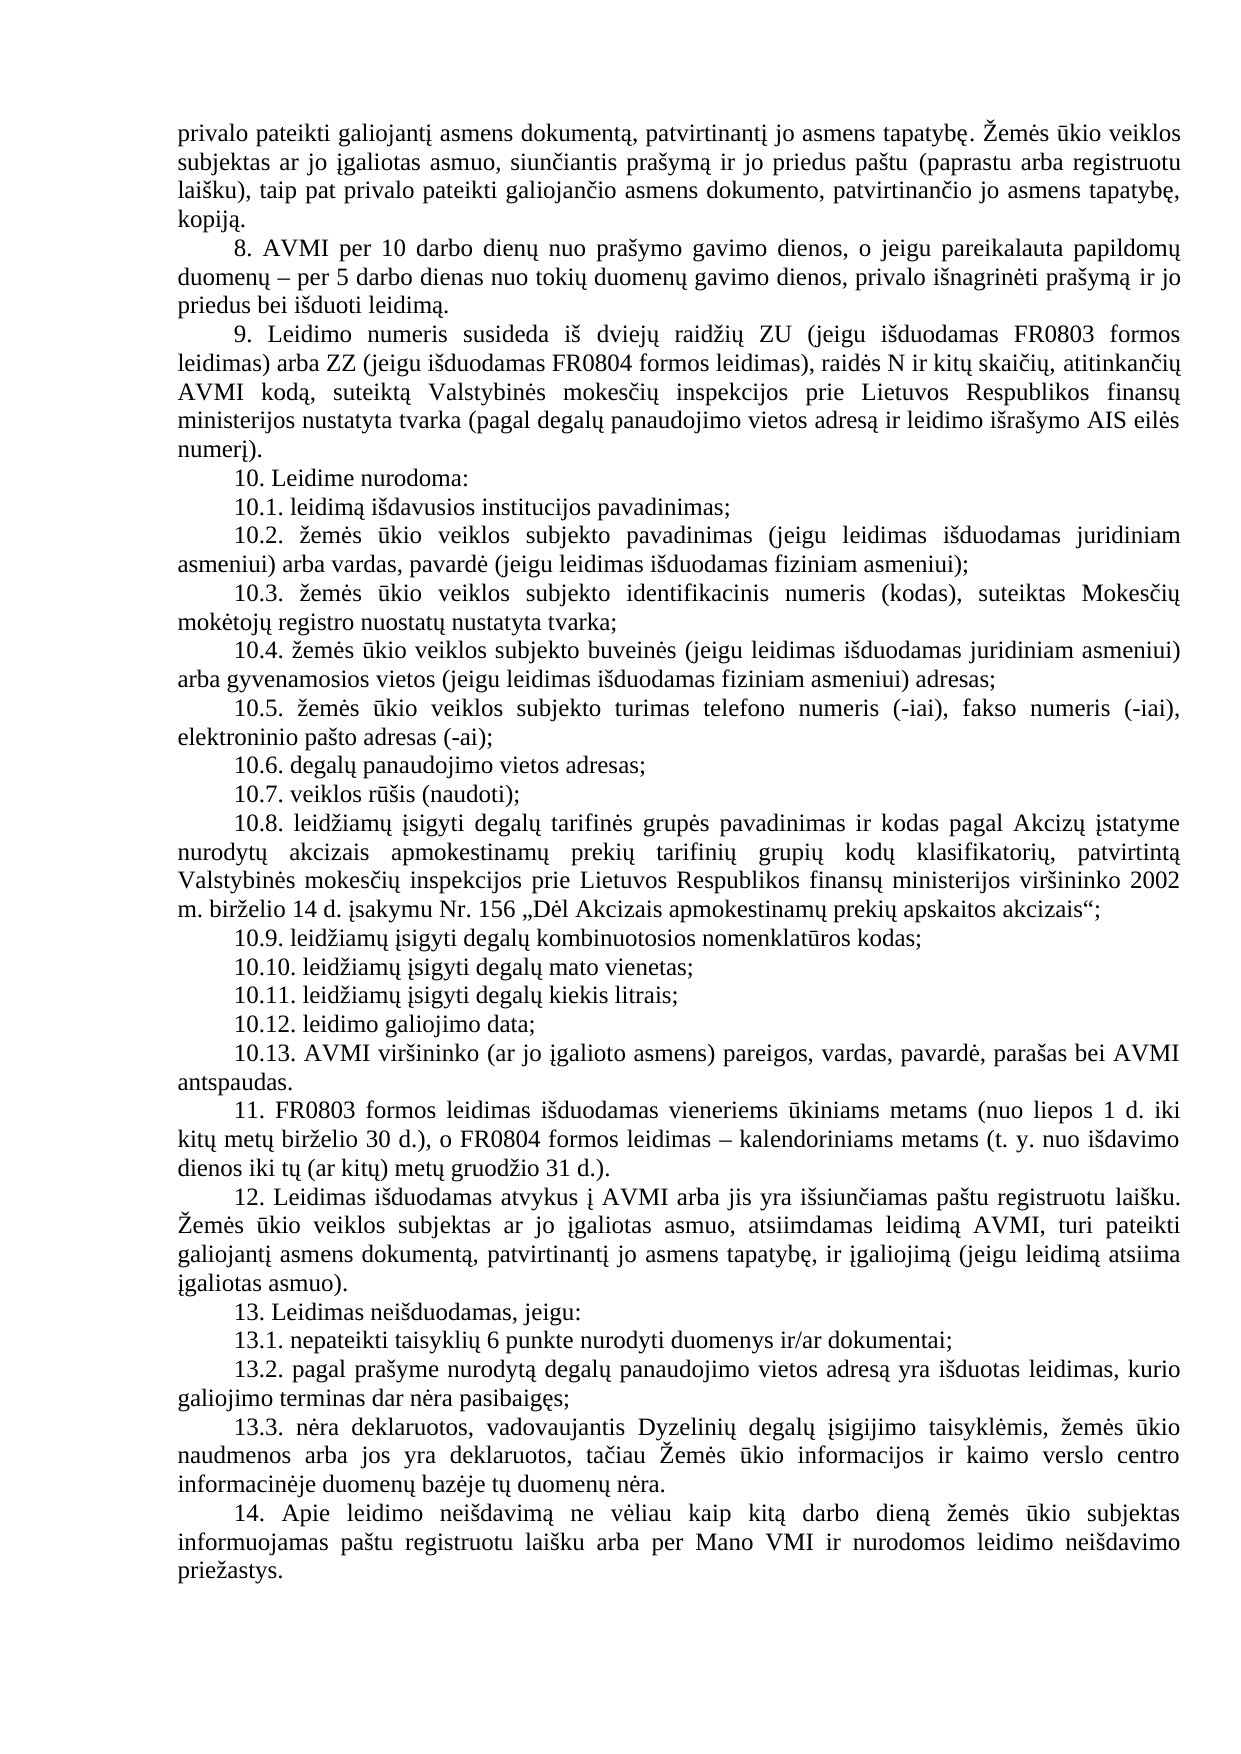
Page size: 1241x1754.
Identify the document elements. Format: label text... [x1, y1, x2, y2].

text 10.3. žemės ūkio veiklos subjekto identifikacinis numeris (kodas), suteiktas Mokesčių mokėtojų registro nuostatų nustatyta tvarka; [177, 578, 1181, 636]
text 13.1. nepateikti taisyklių 6 punkte nurodyti duomenys ir/ar dokumentai; [177, 1326, 1181, 1354]
text 10.5. žemės ūkio veiklos subjekto turimas telefono numeris (-iai), fakso numeris (-iai), elektroninio pašto adresas (-ai); [177, 693, 1181, 751]
text 10.13. AVMI viršininko (ar jo įgalioto asmens) pareigos, vardas, pavardė, parašas bei AVMI antspaudas. [177, 1038, 1181, 1096]
text 12. Leidimas išduodamas atvykus į AVMI arba jis yra išsiunčiamas paštu registruotu laišku. Žemės ūkio veiklos subjektas ar jo įgaliotas asmuo, atsiimdamas leidimą AVMI, turi pateikti galiojantį asmens dokumentą, patvirtinantį jo asmens tapatybę, ir įgaliojimą (jeigu leidimą atsiima įgaliotas asmuo). [177, 1182, 1181, 1297]
text 10.8. leidžiamų įsigyti degalų tarifinės grupės pavadinimas ir kodas pagal Akcizų įstatyme nurodytų akcizais apmokestinamų prekių tarifinių grupių kodų klasifikatorių, patvirtintą Valstybinės mokesčių inspekcijos prie Lietuvos Respublikos finansų ministerijos viršininko 2002 m. birželio 14 d. įsakymu Nr. 156 „Dėl Akcizais apmokestinamų prekių apskaitos akcizais“; [177, 808, 1181, 923]
text 10.11. leidžiamų įsigyti degalų kiekis litrais; [177, 981, 1181, 1009]
text 10.6. degalų panaudojimo vietos adresas; [177, 751, 1181, 779]
text 13.3. nėra deklaruotos, vadovaujantis Dyzelinių degalų įsigijimo taisyklėmis, žemės ūkio naudmenos arba jos yra deklaruotos, tačiau Žemės ūkio informacijos ir kaimo verslo centro informacinėje duomenų bazėje tų duomenų nėra. [177, 1412, 1181, 1498]
text 10. Leidime nurodoma: [177, 463, 1181, 492]
text 13. Leidimas neišduodamas, jeigu: [177, 1297, 1181, 1326]
text 8. AVMI per 10 darbo dienų nuo prašymo gavimo dienos, o jeigu pareikalauta papildomų duomenų – per 5 darbo dienas nuo tokių duomenų gavimo dienos, privalo išnagrinėti prašymą ir jo priedus bei išduoti leidimą. [177, 233, 1181, 319]
text 13.2. pagal prašyme nurodytą degalų panaudojimo vietos adresą yra išduotas leidimas, kurio galiojimo terminas dar nėra pasibaigęs; [177, 1354, 1181, 1412]
text 9. Leidimo numeris susideda iš dviejų raidžių ZU (jeigu išduodamas FR0803 formos leidimas) arba ZZ (jeigu išduodamas FR0804 formos leidimas), raidės N ir kitų skaičių, atitinkančių AVMI kodą, suteiktą Valstybinės mokesčių inspekcijos prie Lietuvos Respublikos finansų ministerijos nustatyta tvarka (pagal degalų panaudojimo vietos adresą ir leidimo išrašymo AIS eilės numerį). [177, 319, 1181, 463]
text 10.2. žemės ūkio veiklos subjekto pavadinimas (jeigu leidimas išduodamas juridiniam asmeniui) arba vardas, pavardė (jeigu leidimas išduodamas fiziniam asmeniui); [177, 521, 1181, 578]
text 11. FR0803 formos leidimas išduodamas vieneriems ūkiniams metams (nuo liepos 1 d. iki kitų metų birželio 30 d.), o FR0804 formos leidimas – kalendoriniams metams (t. y. nuo išdavimo dienos iki tų (ar kitų) metų gruodžio 31 d.). [177, 1096, 1181, 1182]
text 10.9. leidžiamų įsigyti degalų kombinuotosios nomenklatūros kodas; [177, 923, 1181, 952]
text 10.10. leidžiamų įsigyti degalų mato vienetas; [177, 952, 1181, 981]
text 14. Apie leidimo neišdavimą ne vėliau kaip kitą darbo dieną žemės ūkio subjektas informuojamas paštu registruotu laišku arba per Mano VMI ir nurodomos leidimo neišdavimo priežastys. [177, 1498, 1181, 1584]
text 10.12. leidimo galiojimo data; [177, 1009, 1181, 1038]
text 10.7. veiklos rūšis (naudoti); [177, 779, 1181, 808]
text 10.4. žemės ūkio veiklos subjekto buveinės (jeigu leidimas išduodamas juridiniam asmeniui) arba gyvenamosios vietos (jeigu leidimas išduodamas fiziniam asmeniui) adresas; [177, 636, 1181, 693]
text 10.1. leidimą išdavusios institucijos pavadinimas; [177, 492, 1181, 521]
text privalo pateikti galiojantį asmens dokumentą, patvirtinantį jo asmens tapatybę. Žemės ūkio veiklos subjektas ar jo įgaliotas asmuo, siunčiantis prašymą ir jo priedus paštu (paprastu arba registruotu laišku), taip pat privalo pateikti galiojančio asmens dokumento, patvirtinančio jo asmens tapatybę, kopiją. [177, 118, 1181, 233]
